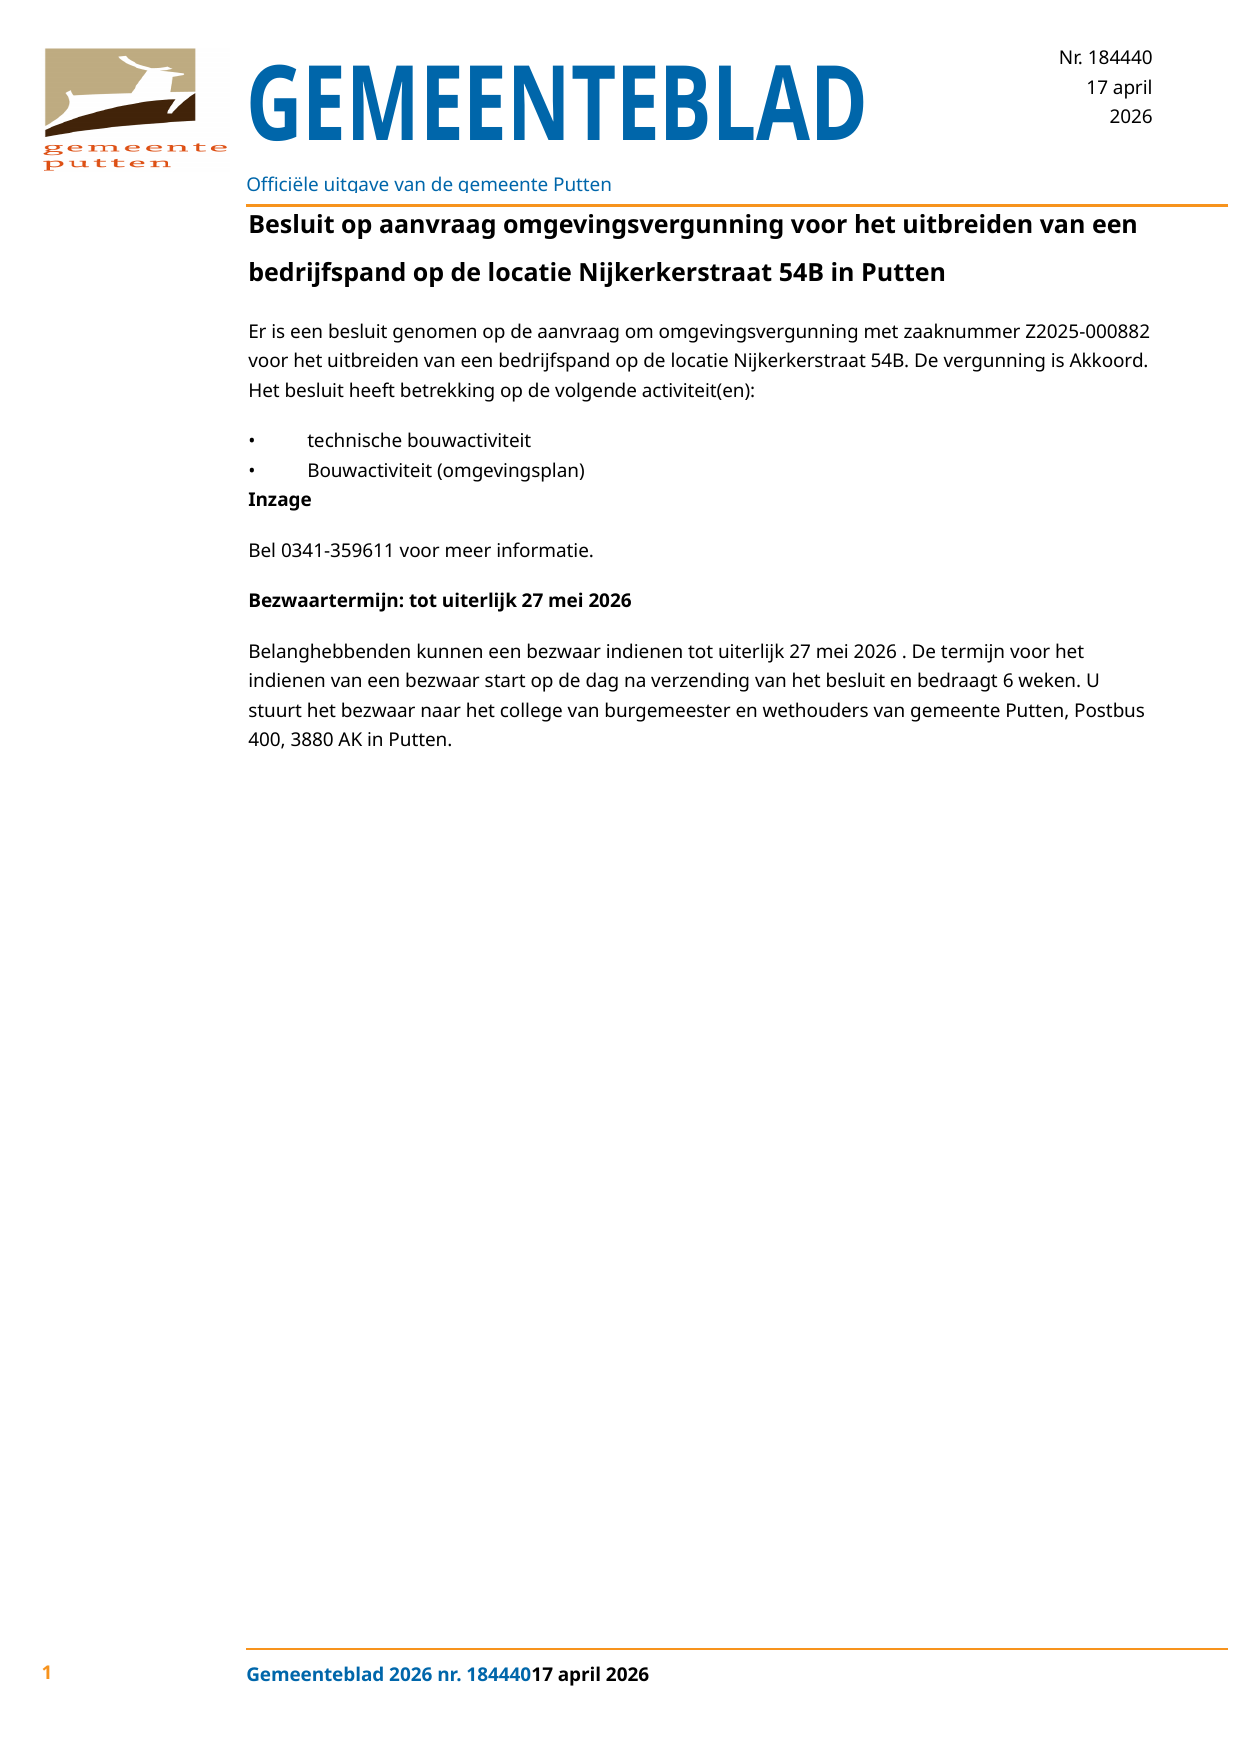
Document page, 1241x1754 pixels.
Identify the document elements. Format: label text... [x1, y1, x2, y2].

text Bel 0341-359611 voor meer informatie. [248, 537, 1152, 563]
text Inzage [248, 487, 1152, 512]
text Er is een besluit genomen op de aanvraag om omgevingsvergunning met zaaknummer Z2025-000882 voor het uitbreiden van een bedrijfspand op de locatie Nijkerkerstraat 54B. De vergunning is Akkoord. Het besluit heeft betrekking op de volgende activiteit(en): [248, 318, 1152, 403]
text Besluit op aanvraag omgevingsvergunning voor het uitbreiden van een bedrijfspand op de locatie Nijkerkerstraat 54B in Putten [248, 207, 1152, 288]
picture [41, 47, 231, 172]
text Belanghebbenden kunnen een bezwaar indienen tot uiterlijk 27 mei 2026 . De termijn voor het indienen van een bezwaar start op de dag na verzending van het besluit en bedraagt 6 weken. U stuurt het bezwaar naar het college van burgemeester en wethouders van gemeente Putten, Postbus 400, 3880 AK in Putten. [248, 638, 1152, 752]
text Bezwaartermijn: tot uiterlijk 27 mei 2026 [248, 587, 1152, 613]
list technische bouwactiviteit [248, 427, 1152, 453]
list Bouwactiviteit (omgevingsplan) [248, 457, 1152, 483]
